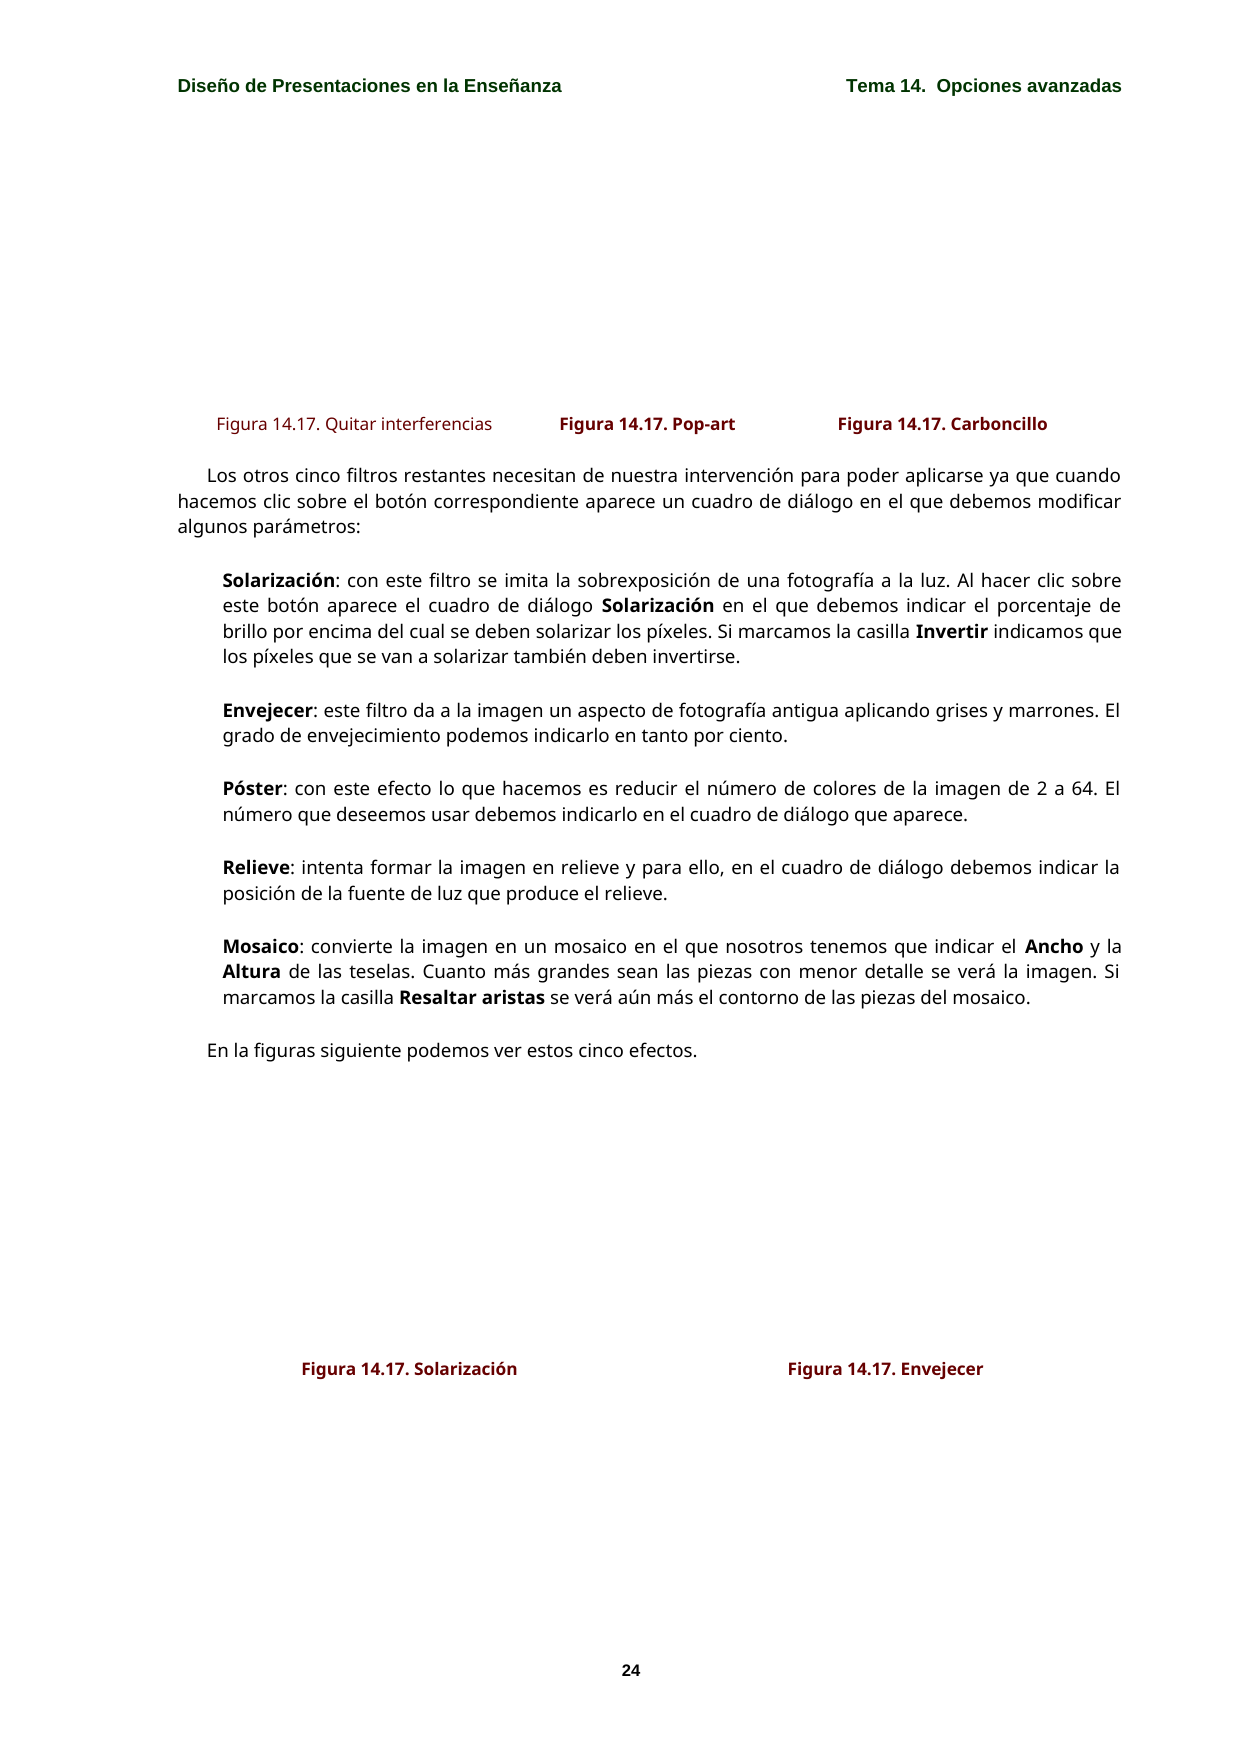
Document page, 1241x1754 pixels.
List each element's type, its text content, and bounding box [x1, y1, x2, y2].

table_cell Envejecer: este filtro da a la imagen un aspecto de fotografía antigua aplicando grises y marrones. El grado de envejecimiento podemos indicarlo en tanto por ciento. [222, 697, 1122, 748]
table_cell [653, 1091, 1122, 1355]
table_cell [200, 748, 222, 776]
table_cell [200, 669, 222, 697]
table_cell Relieve: intenta formar la imagen en relieve y para ello, en el cuadro de diálogo debemos indicar la posición de la fuente de luz que produce el relieve. [222, 854, 1122, 905]
table_cell Los otros cinco filtros restantes necesitan de nuestra intervención para poder aplicarse ya que cuando hacemos clic sobre el botón correspondiente aparece un cuadro de diálogo en el que debemos modificar algunos parámetros: [177, 463, 1122, 539]
table_cell [768, 148, 1122, 412]
table_cell [222, 669, 1122, 697]
table_cell [177, 669, 200, 697]
table_cell [646, 1091, 653, 1355]
table_cell Póster: con este efecto lo que hacemos es reducir el número de colores de la imagen de 2 a 64. El número que deseemos usar debemos indicarlo en el cuadro de diálogo que aparece. [222, 776, 1122, 827]
table_cell [531, 148, 768, 412]
table_cell [177, 567, 200, 669]
table_cell [177, 933, 200, 1010]
table_cell Solarización: con este filtro se imita la sobrexposición de una fotografía a la luz. Al hacer clic sobre este botón aparece el cuadro de diálogo Solarización en el que debemos indicar el porcentaje de brillo por encima del cual se deben solarizar los píxeles. Si marcamos la casilla Invertir indicamos que los píxeles que se van a solarizar también deben invertirse. [222, 567, 1122, 669]
table_cell [177, 827, 200, 854]
table_cell [177, 854, 200, 905]
table_cell [177, 148, 531, 412]
table_cell [177, 905, 200, 933]
table_cell [177, 748, 200, 776]
table_cell [200, 905, 222, 933]
table_cell Figura 14.17. Pop-art [531, 412, 768, 435]
table_cell [177, 776, 200, 827]
table_cell Figura 14.17. Quitar interferencias [177, 412, 531, 435]
table_cell [222, 905, 1122, 933]
table_cell Figura 14.17. Envejecer [653, 1355, 1122, 1382]
table_cell [222, 748, 1122, 776]
table_cell [200, 854, 222, 905]
table_cell [177, 435, 1122, 463]
table_cell [177, 539, 1122, 567]
table_cell [200, 827, 222, 854]
table_cell Mosaico: convierte la imagen en un mosaico en el que nosotros tenemos que indicar el Ancho y la Altura de las teselas. Cuanto más grandes sean las piezas con menor detalle se verá la imagen. Si marcamos la casilla Resaltar aristas se verá aún más el contorno de las piezas del mosaico. [222, 933, 1122, 1010]
table_cell [177, 1383, 1122, 1410]
table_cell Figura 14.17. Solarización [177, 1355, 646, 1382]
table_cell [177, 1010, 1122, 1037]
table_cell [222, 827, 1122, 854]
table_cell [646, 1355, 653, 1382]
table_cell [177, 697, 200, 748]
table_cell [200, 697, 222, 748]
table_cell [200, 776, 222, 827]
table_cell [177, 1091, 646, 1355]
table_cell Figura 14.17. Carboncillo [768, 412, 1122, 435]
table_cell [177, 1063, 1122, 1091]
table_cell En la figuras siguiente podemos ver estos cinco efectos. [177, 1038, 1122, 1063]
table_cell [200, 567, 222, 669]
table_cell [200, 933, 222, 1010]
